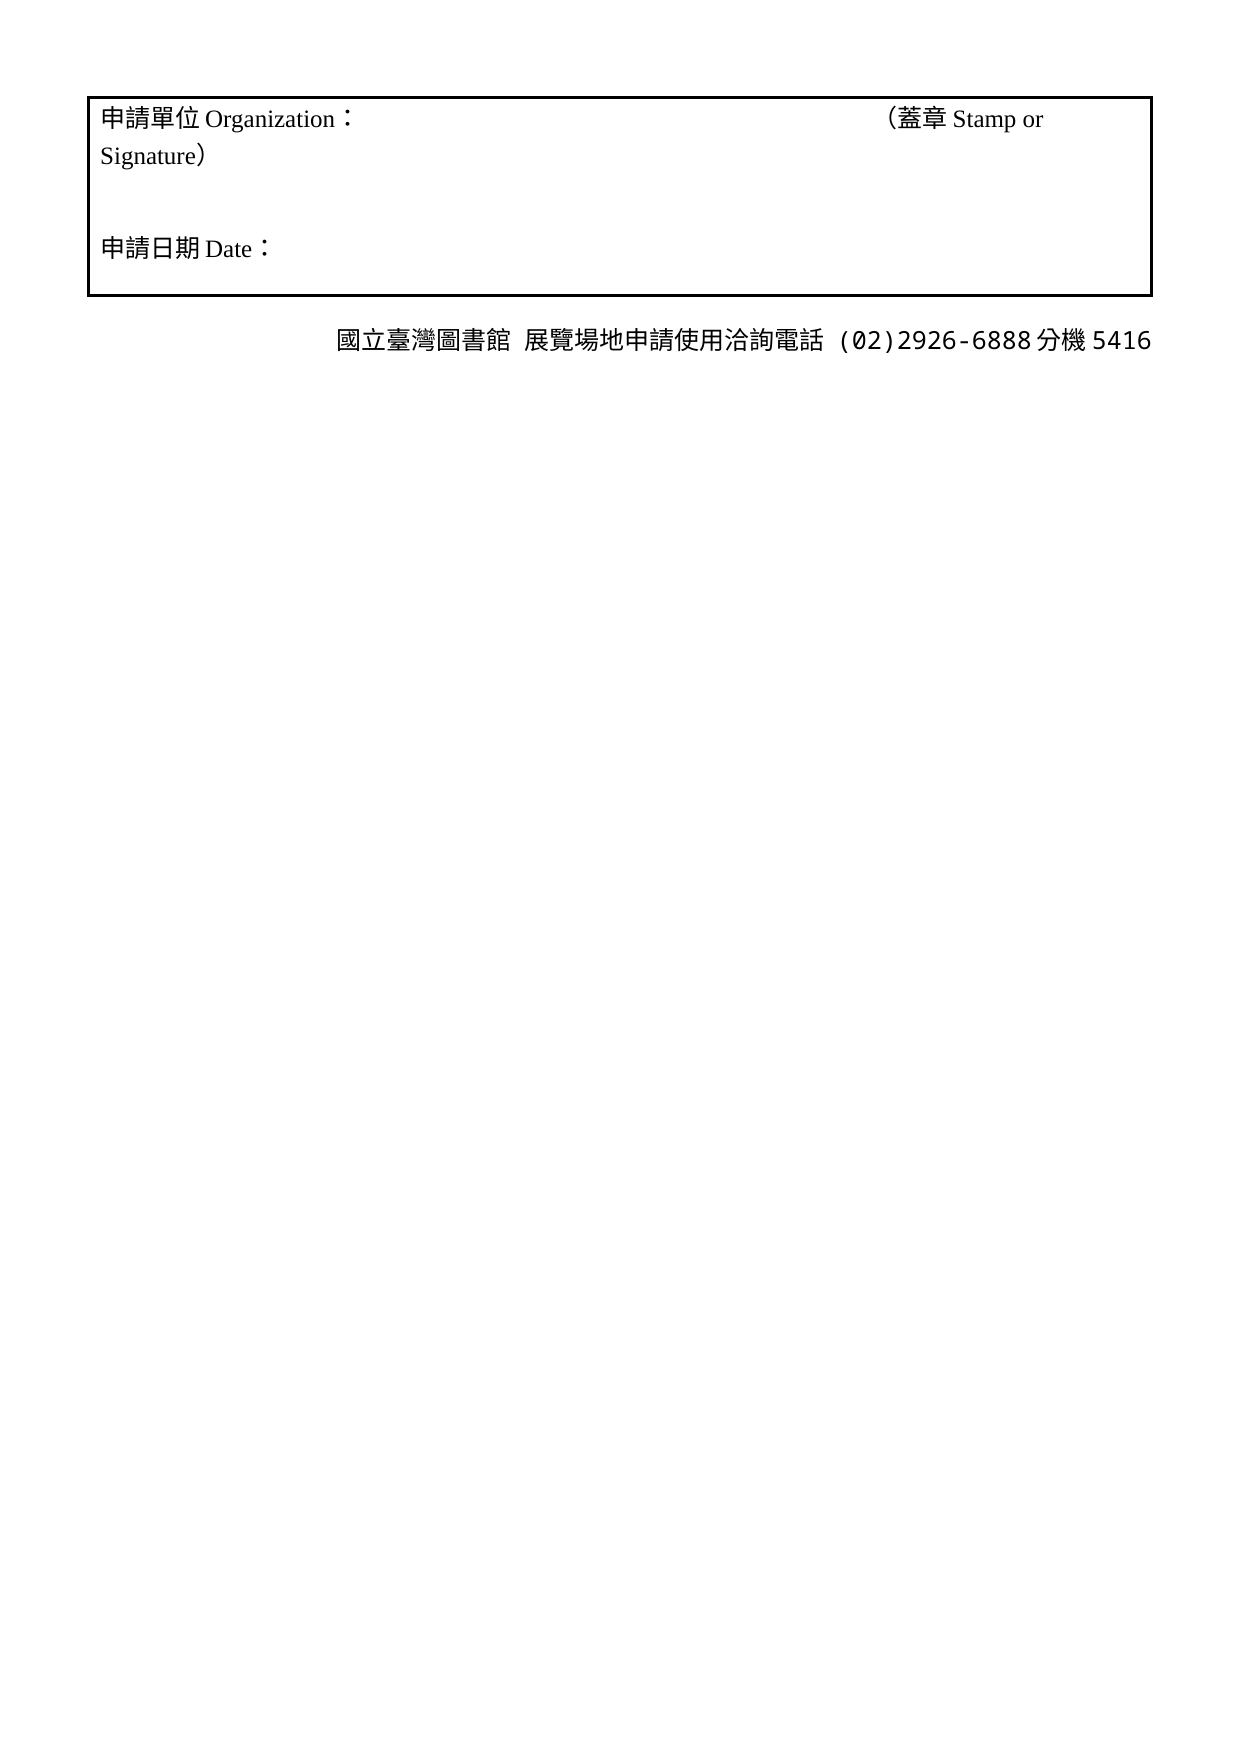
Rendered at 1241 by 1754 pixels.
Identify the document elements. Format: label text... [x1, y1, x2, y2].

table_cell 申請單位Organization： （蓋章Stamp or Signature） 申請日期Date： [90, 99, 1150, 294]
text 國立臺灣圖書館 展覽場地申請使用洽詢電話 (02)2926-6888分機5416 [89, 297, 1152, 359]
